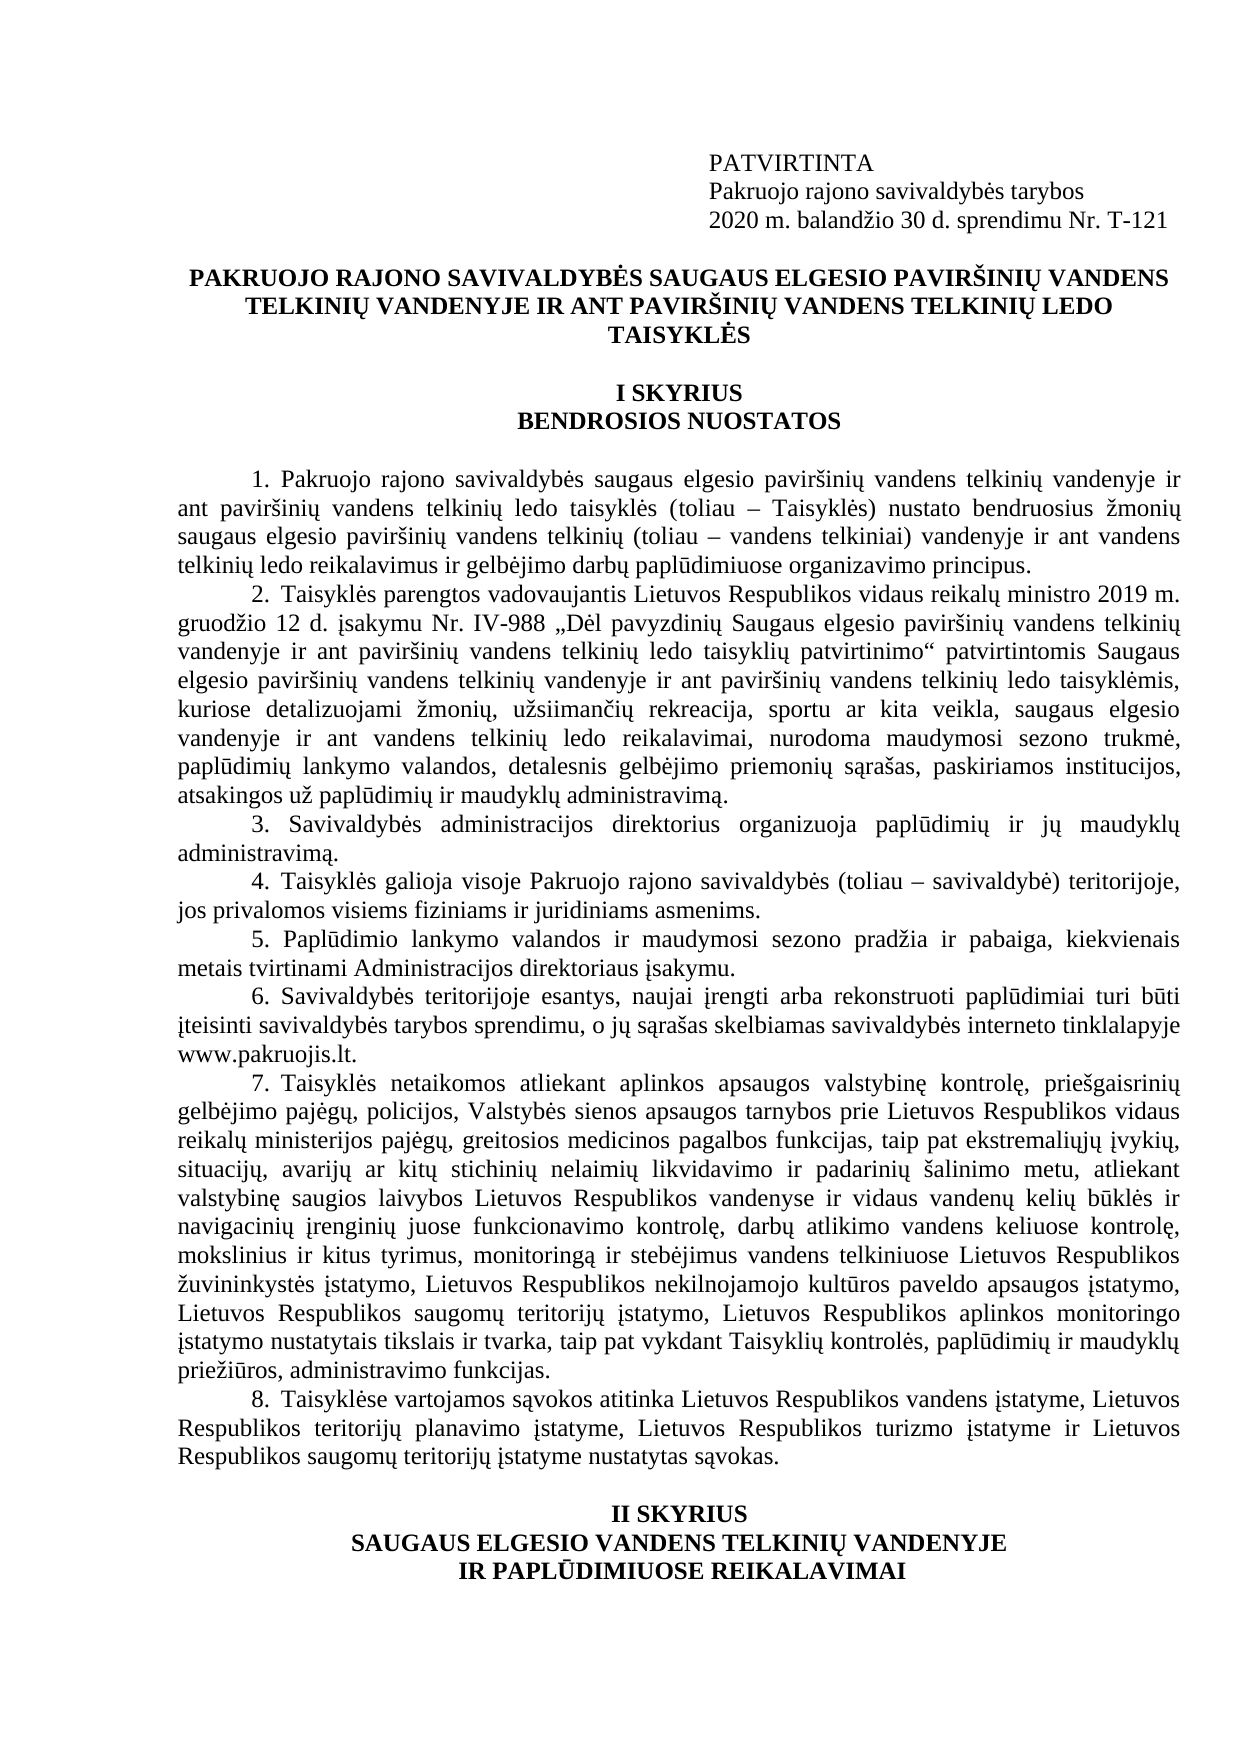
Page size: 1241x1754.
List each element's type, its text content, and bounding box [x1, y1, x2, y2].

text BENDROSIOS NUOSTATOS [177, 406, 1181, 435]
text I SKYRIUS [177, 378, 1181, 406]
text 6. Savivaldybės teritorijoje esantys, naujai įrengti arba rekonstruoti paplūdimiai turi būti įteisinti savivaldybės tarybos sprendimu, o jų sąrašas skelbiamas savivaldybės interneto tinklalapyje www.pakruojis.lt. [177, 981, 1181, 1068]
text PAKRUOJO RAJONO SAVIVALDYBĖS SAUGAUS ELGESIO PAVIRŠINIŲ VANDENS TELKINIŲ VANDENYJE IR ANT PAVIRŠINIŲ VANDENS TELKINIŲ LEDO TAISYKLĖS [177, 263, 1181, 349]
text 1. Pakruojo rajono savivaldybės saugaus elgesio paviršinių vandens telkinių vandenyje ir ant paviršinių vandens telkinių ledo taisyklės (toliau – Taisyklės) nustato bendruosius žmonių saugaus elgesio paviršinių vandens telkinių (toliau – vandens telkiniai) vandenyje ir ant vandens telkinių ledo reikalavimus ir gelbėjimo darbų paplūdimiuose organizavimo principus. [177, 464, 1181, 579]
text 7. Taisyklės netaikomos atliekant aplinkos apsaugos valstybinę kontrolę, priešgaisrinių gelbėjimo pajėgų, policijos, Valstybės sienos apsaugos tarnybos prie Lietuvos Respublikos vidaus reikalų ministerijos pajėgų, greitosios medicinos pagalbos funkcijas, taip pat ekstremaliųjų įvykių, situacijų, avarijų ar kitų stichinių nelaimių likvidavimo ir padarinių šalinimo metu, atliekant valstybinę saugios laivybos Lietuvos Respublikos vandenyse ir vidaus vandenų kelių būklės ir navigacinių įrenginių juose funkcionavimo kontrolę, darbų atlikimo vandens keliuose kontrolę, mokslinius ir kitus tyrimus, monitoringą ir stebėjimus vandens telkiniuose Lietuvos Respublikos žuvininkystės įstatymo, Lietuvos Respublikos nekilnojamojo kultūros paveldo apsaugos įstatymo, Lietuvos Respublikos saugomų teritorijų įstatymo, Lietuvos Respublikos aplinkos monitoringo įstatymo nustatytais tikslais ir tvarka, taip pat vykdant Taisyklių kontrolės, paplūdimių ir maudyklų priežiūros, administravimo funkcijas. [177, 1068, 1181, 1384]
text Patvirtinta [709, 148, 1181, 176]
text SAUGAUS ELGESIO VANDENS TELKINIŲ VANDENYJE [177, 1528, 1181, 1556]
text II SKYRIUS [177, 1499, 1181, 1528]
text 5. Paplūdimio lankymo valandos ir maudymosi sezono pradžia ir pabaiga, kiekvienais metais tvirtinami Administracijos direktoriaus įsakymu. [177, 924, 1181, 981]
text 8. Taisyklėse vartojamos sąvokos atitinka Lietuvos Respublikos vandens įstatyme, Lietuvos Respublikos teritorijų planavimo įstatyme, Lietuvos Respublikos turizmo įstatyme ir Lietuvos Respublikos saugomų teritorijų įstatyme nustatytas sąvokas. [177, 1384, 1181, 1470]
text 2020 m. balandžio 30 d. sprendimu Nr. T-121 [574, 205, 1181, 234]
text 2. Taisyklės parengtos vadovaujantis Lietuvos Respublikos vidaus reikalų ministro 2019 m. gruodžio 12 d. įsakymu Nr. IV-988 „Dėl pavyzdinių Saugaus elgesio paviršinių vandens telkinių vandenyje ir ant paviršinių vandens telkinių ledo taisyklių patvirtinimo“ patvirtintomis Saugaus elgesio paviršinių vandens telkinių vandenyje ir ant paviršinių vandens telkinių ledo taisyklėmis, kuriose detalizuojami žmonių, užsiimančių rekreacija, sportu ar kita veikla, saugaus elgesio vandenyje ir ant vandens telkinių ledo reikalavimai, nurodoma maudymosi sezono trukmė, paplūdimių lankymo valandos, detalesnis gelbėjimo priemonių sąrašas, paskiriamos institucijos, atsakingos už paplūdimių ir maudyklų administravimą. [177, 579, 1181, 809]
text 4. Taisyklės galioja visoje Pakruojo rajono savivaldybės (toliau – savivaldybė) teritorijoje, jos privalomos visiems fiziniams ir juridiniams asmenims. [177, 866, 1181, 924]
text IR PAPLŪDIMIUOSE REIKALAVIMAI [177, 1556, 1181, 1585]
text 3. Savivaldybės administracijos direktorius organizuoja paplūdimių ir jų maudyklų administravimą. [177, 809, 1181, 866]
text Pakruojo rajono savivaldybės tarybos [709, 176, 1181, 205]
